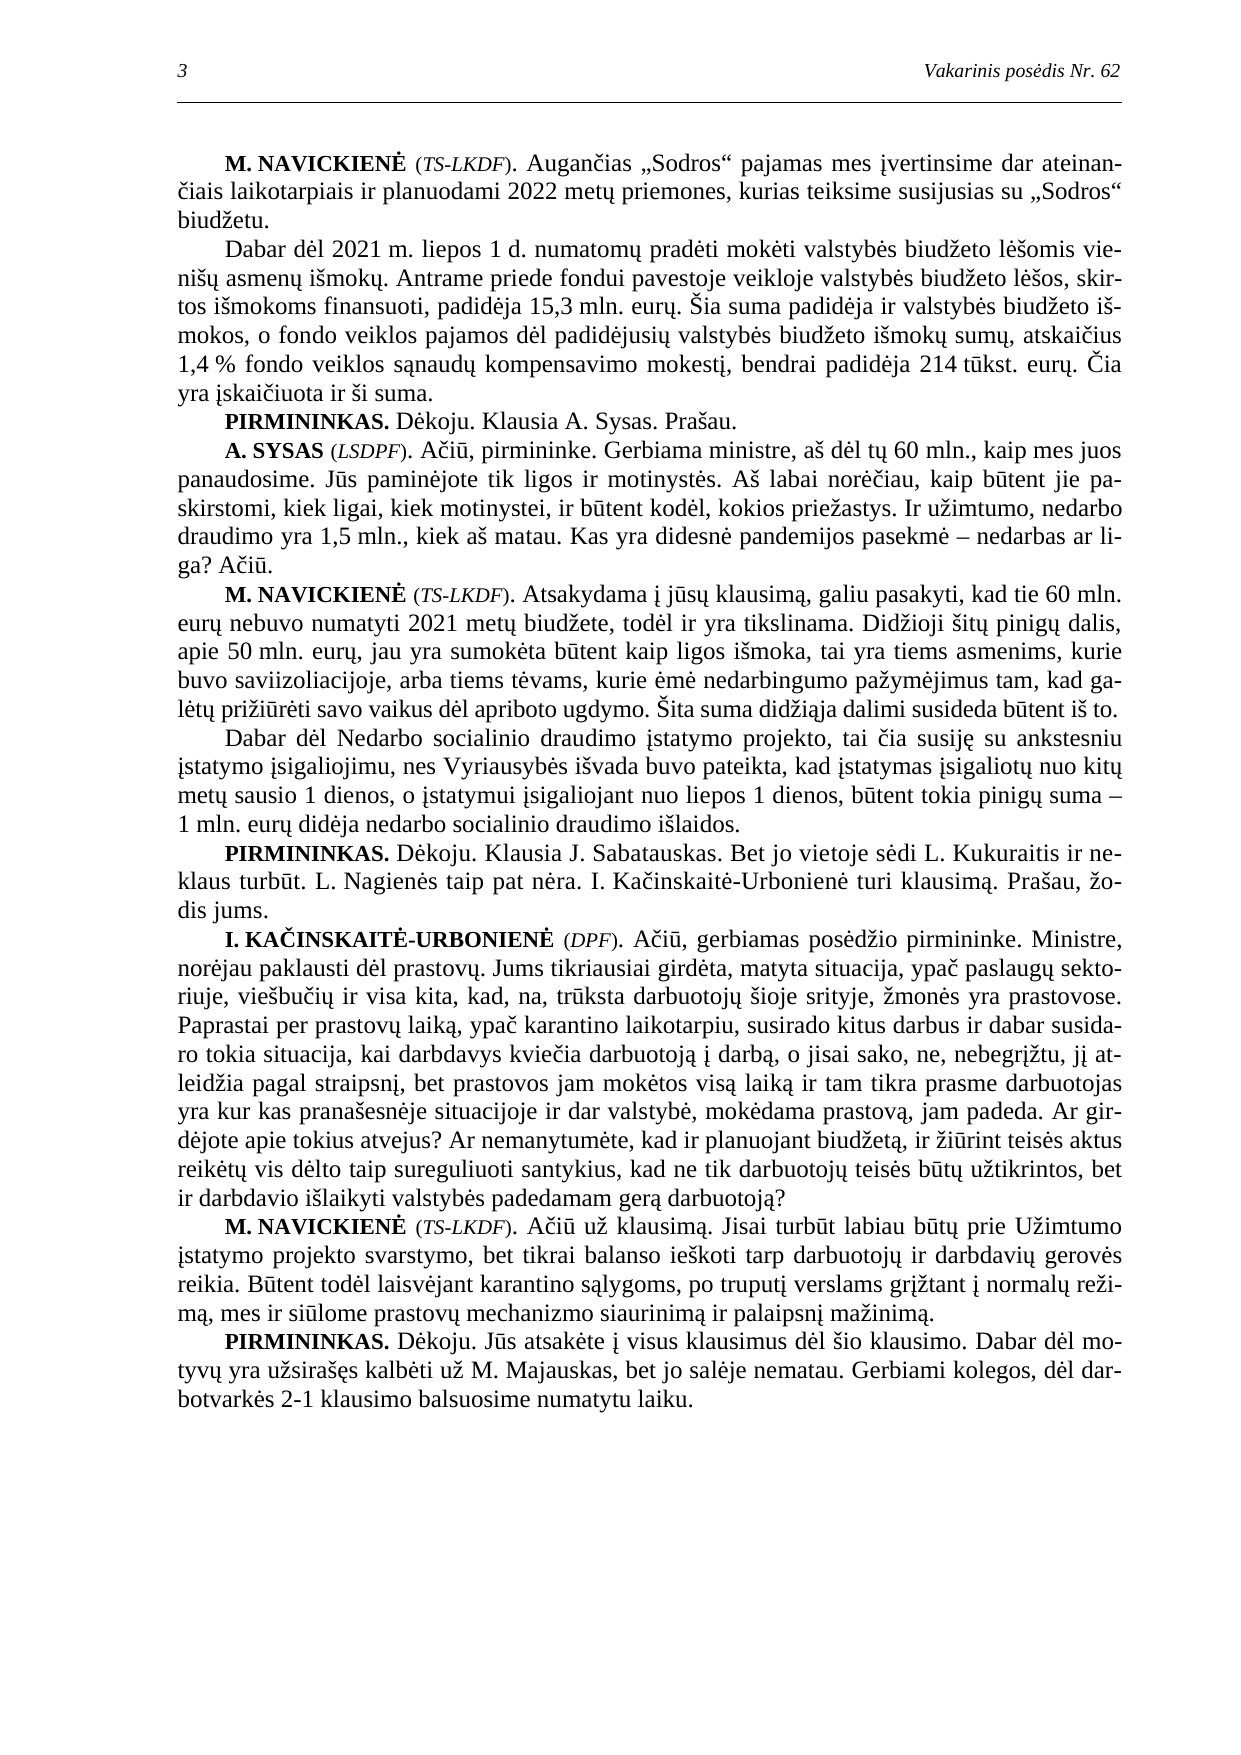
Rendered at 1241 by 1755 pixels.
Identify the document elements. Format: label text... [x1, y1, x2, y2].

text PIRMININKAS. Dė­ko­ju. Klau­sia J. Sa­ba­taus­kas. Bet jo vie­to­je sė­di L. Ku­ku­rai­tis ir ne­klaus tur­būt. L. Na­gie­nės taip pat nė­ra. I. Ka­čins­kai­tė-Ur­bo­nie­nė tu­ri klau­si­mą. Pra­šau, žo­dis jums. [177, 838, 1122, 924]
text I. KAČINSKAITĖ-URBONIENĖ (DPF). Ačiū, ger­bia­mas po­sė­džio pir­mi­nin­ke. Mi­nist­re, no­rė­jau pa­klaus­ti dėl pra­sto­vų. Jums tik­riau­siai gir­dė­ta, ma­ty­ta si­tu­a­ci­ja, ypač pa­slau­gų sek­to­riu­je, vieš­bu­čių ir vi­sa ki­ta, kad, na, trūks­ta dar­buo­to­jų šio­je sri­ty­je, žmo­nės yra pra­sto­vo­se. Pa­pras­tai per pra­sto­vų lai­ką, ypač ka­ran­ti­no lai­ko­tar­piu, su­si­ra­do ki­tus dar­bus ir da­bar su­si­da­ro to­kia si­tu­a­ci­ja, kai darb­da­vys kvie­čia dar­buo­to­ją į dar­bą, o ji­sai sa­ko, ne, ne­be­grįž­tu, jį at­lei­džia pa­gal straips­nį, bet pra­sto­vos jam mo­kė­tos vi­są lai­ką ir tam tik­ra pras­me dar­buo­to­jas yra kur kas pra­na­šes­nė­je si­tu­a­ci­jo­je ir dar vals­ty­bė, mo­kė­da­ma pra­sto­vą, jam pa­de­da. Ar gir­dė­jo­te apie to­kius at­ve­jus? Ar ne­ma­ny­tu­mė­te, kad ir pla­nuo­jant biu­dže­tą, ir žiū­rint tei­sės ak­tus rei­kė­tų vis dėl­to taip su­re­gu­liuo­ti san­ty­kius, kad ne tik dar­buo­to­jų tei­sės bū­tų už­tik­rin­tos, bet ir darb­da­vio iš­lai­ky­ti vals­ty­bės pa­de­da­mam ge­rą dar­buo­to­ją? [177, 924, 1122, 1211]
text M. NAVICKIENĖ (TS-LKDF). At­sa­ky­da­ma į jū­sų klau­si­mą, ga­liu pa­sa­ky­ti, kad tie 60 mln. eu­rų ne­bu­vo nu­ma­ty­ti 2021 me­tų biu­dže­te, to­dėl ir yra tiks­li­na­ma. Di­džio­ji ši­tų pi­ni­gų da­lis, apie 50 mln. eu­rų, jau yra su­mo­kė­ta bū­tent kaip li­gos iš­mo­ka, tai yra tiems as­me­nims, ku­rie bu­vo sa­vi­i­zo­lia­ci­jo­je, ar­ba tiems tė­vams, ku­rie ėmė ne­dar­bin­gu­mo pa­žy­mė­ji­mus tam, kad ga­lė­tų pri­žiū­rė­ti sa­vo vai­kus dėl ap­ri­bo­to ug­dy­mo. Ši­ta su­ma di­dži­ą­ja da­li­mi su­si­de­da bū­tent iš to. [177, 579, 1122, 723]
text PIRMININKAS. Dė­ko­ju. Jūs at­sa­kė­te į vi­sus klau­si­mus dėl šio klau­si­mo. Da­bar dėl mo­ty­vų yra už­si­ra­šęs kal­bė­ti už M. Ma­jaus­kas, bet jo sa­lė­je ne­ma­tau. Ger­bia­mi ko­le­gos, dėl dar­bo­tvarkės 2-1 klau­si­mo bal­suo­si­me nu­ma­ty­tu lai­ku. [177, 1326, 1122, 1413]
text M. NAVICKIENĖ (TS-LKDF). Ačiū už klau­si­mą. Ji­sai tur­būt la­biau bū­tų prie Už­im­tu­mo įsta­ty­mo pro­jek­to svars­ty­mo, bet tik­rai ba­lan­so ieš­ko­ti tarp dar­buo­to­jų ir darb­da­vių ge­ro­vės rei­kia. Bū­tent to­dėl lais­vė­jant ka­ran­ti­no są­ly­goms, po tru­pu­tį ver­slams grįž­tant į nor­ma­lų re­ži­mą, mes ir siū­lo­me pra­sto­vų me­cha­niz­mo siau­ri­ni­mą ir pa­laips­nį ma­ži­ni­mą. [177, 1211, 1122, 1326]
text A. SYSAS (LSDPF). Ačiū, pir­mi­nin­ke. Ger­bia­ma mi­nist­re, aš dėl tų 60 mln., kaip mes juos pa­nau­do­si­me. Jūs pa­mi­nė­jo­te tik li­gos ir mo­ti­nys­tės. Aš la­bai no­rė­čiau, kaip bū­tent jie pa­skirs­to­mi, kiek li­gai, kiek mo­ti­nys­tei, ir bū­tent ko­dėl, ko­kios prie­žas­tys. Ir už­im­tu­mo, ne­dar­bo drau­di­mo yra 1,5 mln., kiek aš ma­tau. Kas yra di­des­nė pan­de­mi­jos pa­sek­mė – ne­dar­bas ar li­ga? Ačiū. [177, 435, 1122, 579]
text PIRMININKAS. Dė­ko­ju. Klau­sia A. Sy­sas. Pra­šau. [177, 406, 1122, 435]
text Da­bar dėl Ne­dar­bo so­cia­li­nio drau­di­mo įsta­ty­mo pro­jek­to, tai čia su­si­ję su anks­tes­niu įsta­ty­mo įsi­ga­lio­ji­mu, nes Vy­riau­sy­bės iš­va­da bu­vo pa­teik­ta, kad įsta­ty­mas įsi­ga­lio­tų nuo ki­tų me­tų sau­sio 1 die­nos, o įsta­ty­mui įsi­ga­lio­jant nuo lie­pos 1 die­nos, bū­tent to­kia pi­ni­gų su­ma – 1 mln. eu­rų di­dė­ja ne­dar­bo so­cia­li­nio drau­di­mo iš­lai­dos. [177, 723, 1122, 838]
text Da­bar dėl 2021 m. lie­pos 1 d. nu­ma­to­mų pra­dė­ti mo­kė­ti vals­ty­bės biu­dže­to lė­šo­mis vie­ni­šų as­me­nų iš­mo­kų. Ant­ra­me prie­de fon­dui pa­ves­to­je veik­lo­je vals­ty­bės biu­dže­to lė­šos, skir­tos iš­mo­koms fi­nan­suo­ti, pa­di­dė­ja 15,3 mln. eu­rų. Šia su­ma pa­di­dė­ja ir vals­ty­bės biu­dže­to iš­mo­kos, o fon­do veik­los pa­ja­mos dėl pa­di­dė­ju­sių vals­ty­bės biu­dže­to iš­mo­kų su­mų, at­skai­čius 1,4 % fon­do veik­los są­nau­dų kom­pen­sa­vi­mo mo­kes­tį, ben­drai pa­di­dė­ja 214 tūkst. eu­rų. Čia yra įskai­čiuo­ta ir ši su­ma. [177, 234, 1122, 406]
text M. NAVICKIENĖ (TS-LKDF). Au­gan­čias „Sod­ros“ pa­ja­mas mes įver­tin­si­me dar at­ei­nan­čiais lai­ko­tar­piais ir pla­nuo­da­mi 2022 me­tų prie­mo­nes, ku­rias teik­si­me su­si­ju­sias su „Sod­ros“ biu­dže­tu. [177, 148, 1122, 234]
